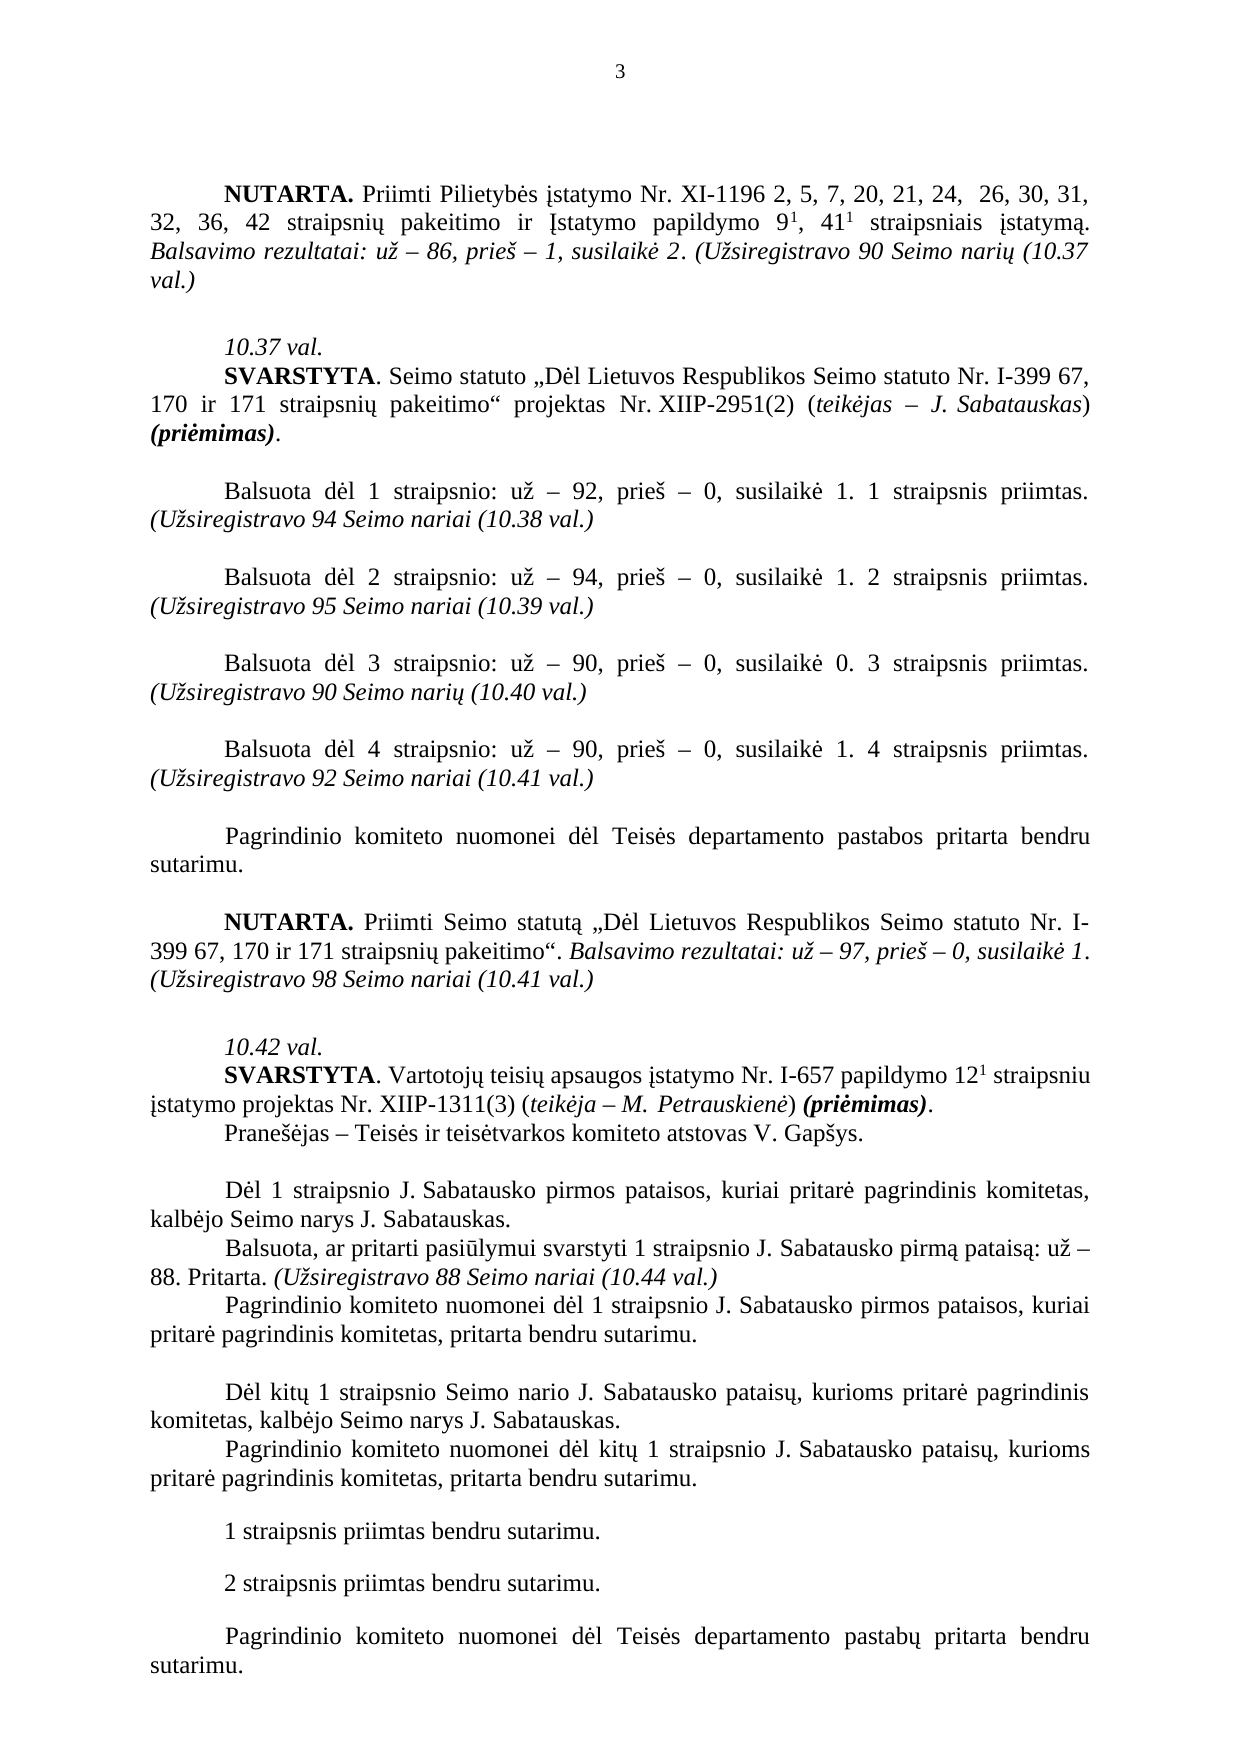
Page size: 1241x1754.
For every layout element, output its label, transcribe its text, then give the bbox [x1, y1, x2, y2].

text Pagrindinio komiteto nuomonei dėl 1 straipsnio J. Sabatausko pirmos pataisos, kuriai pritarė pagrindinis komitetas, pritarta bendru sutarimu. [150, 1290, 1090, 1348]
text Pagrindinio komiteto nuomonei dėl kitų 1 straipsnio J. Sabatausko pataisų, kurioms pritarė pagrindinis komitetas, pritarta bendru sutarimu. [150, 1434, 1090, 1492]
text Pagrindinio komiteto nuomonei dėl Teisės departamento pastabos pritarta bendru sutarimu. [150, 821, 1090, 878]
text Pagrindinio komiteto nuomonei dėl Teisės departamento pastabų pritarta bendru sutarimu. [150, 1621, 1090, 1679]
text Balsuota dėl 2 straipsnio: už – 94, prieš – 0, susilaikė 1. 2 straipsnis priimtas. (Užsiregistravo 95 Seimo nariai (10.39 val.) [150, 562, 1090, 619]
text Balsuota, ar pritarti pasiūlymui svarstyti 1 straipsnio J. Sabatausko pirmą pataisą: už – 88. Pritarta. (Užsiregistravo 88 Seimo nariai (10.44 val.) [150, 1233, 1090, 1290]
text Pranešėjas – Teisės ir teisėtvarkos komiteto atstovas V. Gapšys. [150, 1118, 1090, 1147]
text Balsuota dėl 3 straipsnio: už – 90, prieš – 0, susilaikė 0. 3 straipsnis priimtas. (Užsiregistravo 90 Seimo narių (10.40 val.) [150, 648, 1090, 706]
text SVARSTYTA. Vartotojų teisių apsaugos įstatymo Nr. I-657 papildymo 121 straipsniu įstatymo projektas Nr. XIIP-1311(3) (teikėja – M. Petrauskienė) (priėmimas). [150, 1060, 1090, 1118]
text 10.37 val. [150, 332, 1090, 361]
text 1 straipsnis priimtas bendru sutarimu. [150, 1516, 1090, 1544]
text SVARSTYTA. Seimo statuto „Dėl Lietuvos Respublikos Seimo statuto Nr. I-399 67, 170 ir 171 straipsnių pakeitimo“ projektas Nr. XIIP-2951(2) (teikėjas – J. Sabatauskas) (priėmimas). [150, 361, 1090, 447]
text Balsuota dėl 1 straipsnio: už – 92, prieš – 0, susilaikė 1. 1 straipsnis priimtas. (Užsiregistravo 94 Seimo nariai (10.38 val.) [150, 476, 1090, 533]
text NUTARTA. Priimti Seimo statutą „Dėl Lietuvos Respublikos Seimo statuto Nr. I-399 67, 170 ir 171 straipsnių pakeitimo“. Balsavimo rezultatai: už – 97, prieš – 0, susilaikė 1. (Užsiregistravo 98 Seimo nariai (10.41 val.) [150, 907, 1090, 993]
text Balsuota dėl 4 straipsnio: už – 90, prieš – 0, susilaikė 1. 4 straipsnis priimtas. (Užsiregistravo 92 Seimo nariai (10.41 val.) [150, 734, 1090, 792]
text Dėl kitų 1 straipsnio Seimo nario J. Sabatausko pataisų, kurioms pritarė pagrindinis komitetas, kalbėjo Seimo narys J. Sabatauskas. [150, 1377, 1090, 1434]
text NUTARTA. Priimti Pilietybės įstatymo Nr. XI-1196 2, 5, 7, 20, 21, 24, 26, 30, 31, 32, 36, 42 straipsnių pakeitimo ir Įstatymo papildymo 91, 411 straipsniais įstatymą. Balsavimo rezultatai: už – 86, prieš – 1, susilaikė 2. (Užsiregistravo 90 Seimo narių (10.37 val.) [150, 179, 1090, 294]
text 2 straipsnis priimtas bendru sutarimu. [150, 1568, 1090, 1597]
text Dėl 1 straipsnio J. Sabatausko pirmos pataisos, kuriai pritarė pagrindinis komitetas, kalbėjo Seimo narys J. Sabatauskas. [150, 1175, 1090, 1233]
text 10.42 val. [150, 1032, 1090, 1060]
